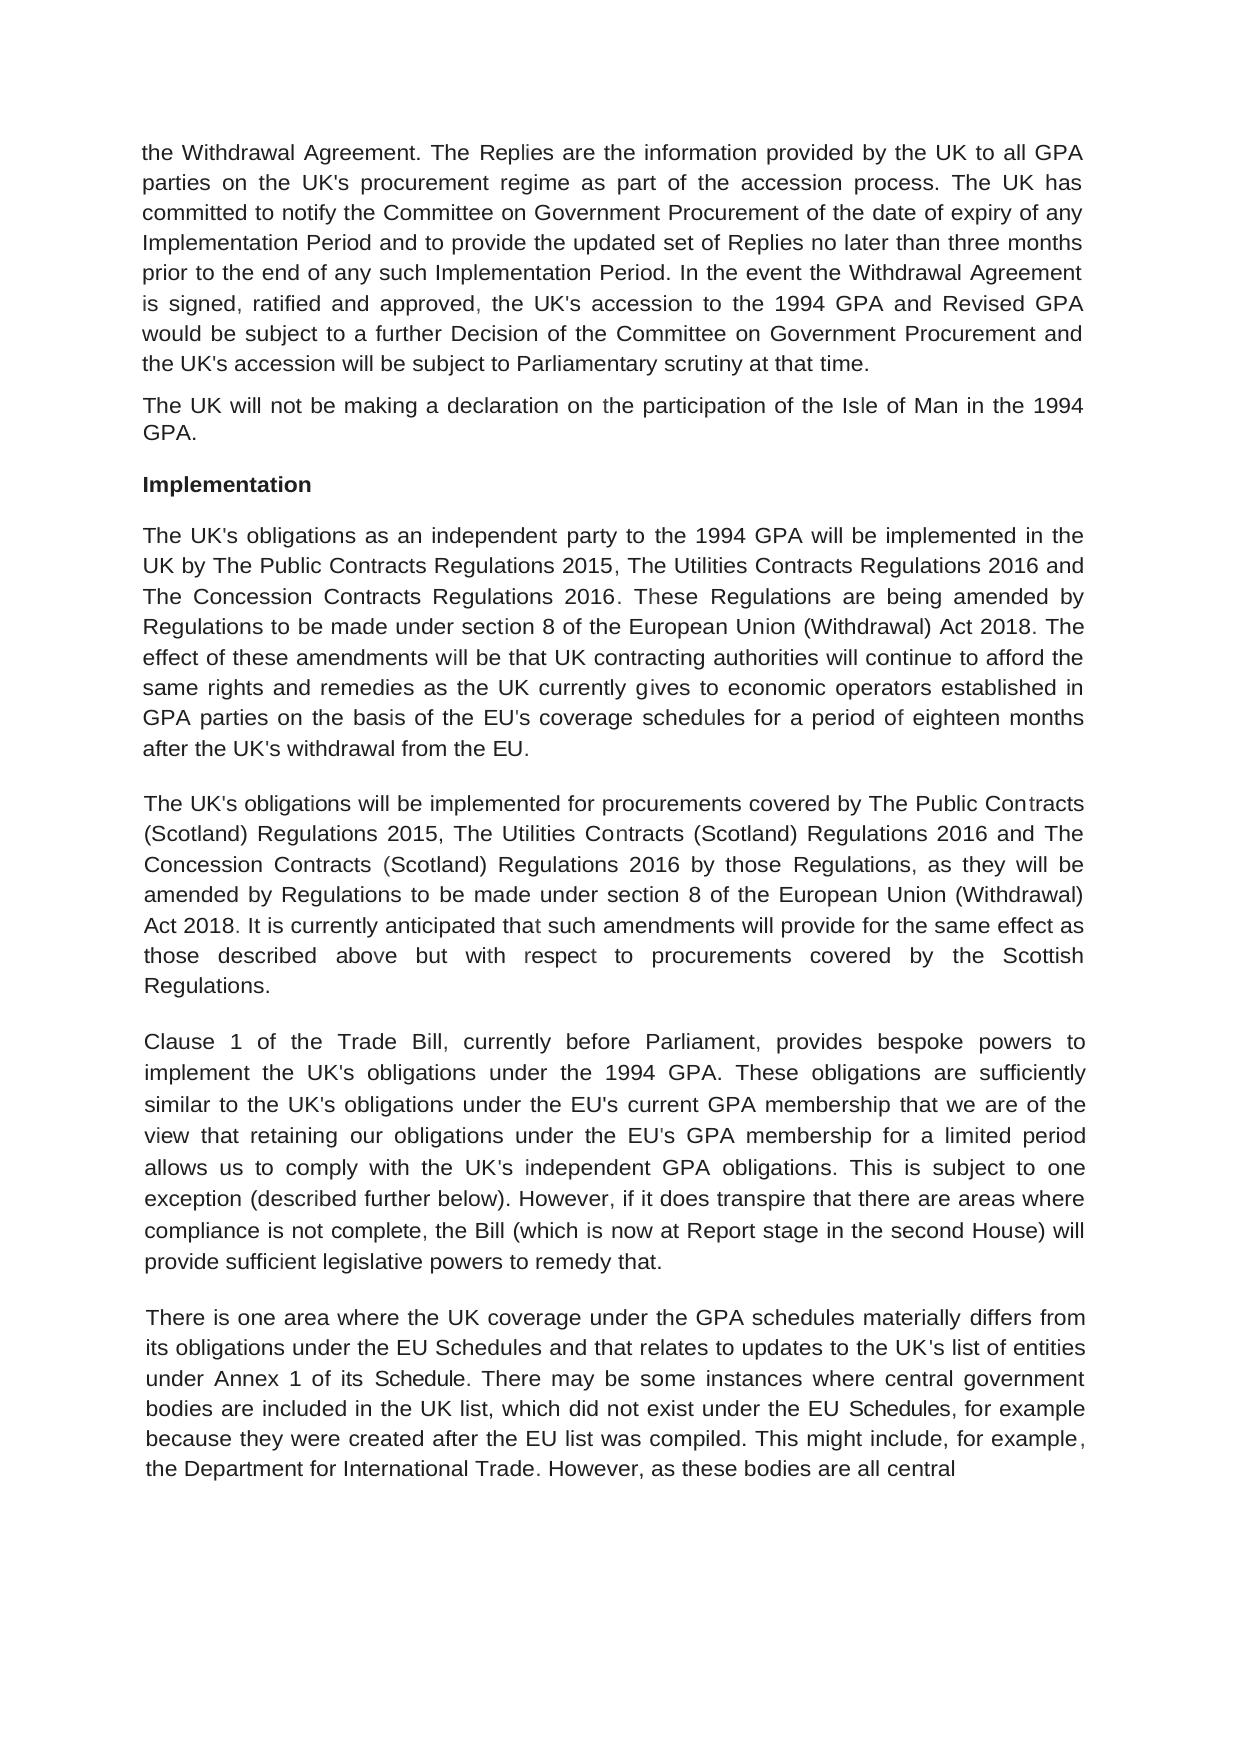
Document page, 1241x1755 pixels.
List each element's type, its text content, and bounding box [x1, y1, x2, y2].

text Implementation [142, 472, 1097, 497]
text the Withdrawal Agreement. The Replies are the information provided by the UK to all GPA parties on the UK's procurement regime as part of the accession process. The UK has committed to notify the Committee on Government Procurement of the date of expiry of any Implementation Period and to provide the updated set of Replies no later than three months prior to the end of any such Implementation Period. In the event the Withdrawal Agreement is signed, ratified and approved, the UK's accession to the 1994 GPA and Revised GPA would be subject to a further Decision of the Committee on Government Procurement and the UK's accession will be subject to Parliamentary scrutiny at that time. [141, 139, 1084, 376]
text Clause 1 of the Trade Bill, currently before Parliament, provides bespoke powers to implement the UK's obligations under the 1994 GPA. These obligations are sufficiently similar to the UK's obligations under the EU's current GPA membership that we are of the view that retaining our obligations under the EU's GPA membership for a limited period allows us to comply with the UK's independent GPA obligations. This is subject to one exception (described further below). However, if it does transpire that there are areas where compliance is not complete, the Bill (which is now at Report stage in the second House) will provide sufficient legislative powers to remedy that. [144, 1029, 1086, 1274]
text The UK's obligations as an independent party to the 1994 GPA will be implemented in the UK by The Public Contracts Regulations 2015, The Utilities Contracts Regulations 2016 and The Concession Contracts Regulations 2016. These Regulations are being amended by Regulations to be made under section 8 of the European Union (Withdrawal) Act 2018. The effect of these amendments will be that UK contracting authorities will continue to afford the same rights and remedies as the UK currently gives to economic operators established in GPA parties on the basis of the EU's coverage schedules for a period of eighteen months after the UK's withdrawal from the EU. [142, 523, 1085, 761]
text There is one area where the UK coverage under the GPA schedules materially differs from its obligations under the EU Schedules and that relates to updates to the UK's list of entities under Annex 1 of its Schedule. There may be some instances where central government bodies are included in the UK list, which did not exist under the EU Schedules, for example because they were created after the EU list was compiled. This might include, for example, the Department for International Trade. However, as these bodies are all central [145, 1305, 1086, 1481]
text The UK will not be making a declaration on the participation of the Isle of Man in the 1994 GPA. [142, 393, 1084, 444]
text The UK's obligations will be implemented for procurements covered by The Public Contracts (Scotland) Regulations 2015, The Utilities Contracts (Scotland) Regulations 2016 and The Concession Contracts (Scotland) Regulations 2016 by those Regulations, as they will be amended by Regulations to be made under section 8 of the European Union (Withdrawal) Act 2018. It is currently anticipated that such amendments will provide for the same effect as those described above but with respect to procurements covered by the Scottish Regulations. [143, 791, 1084, 999]
